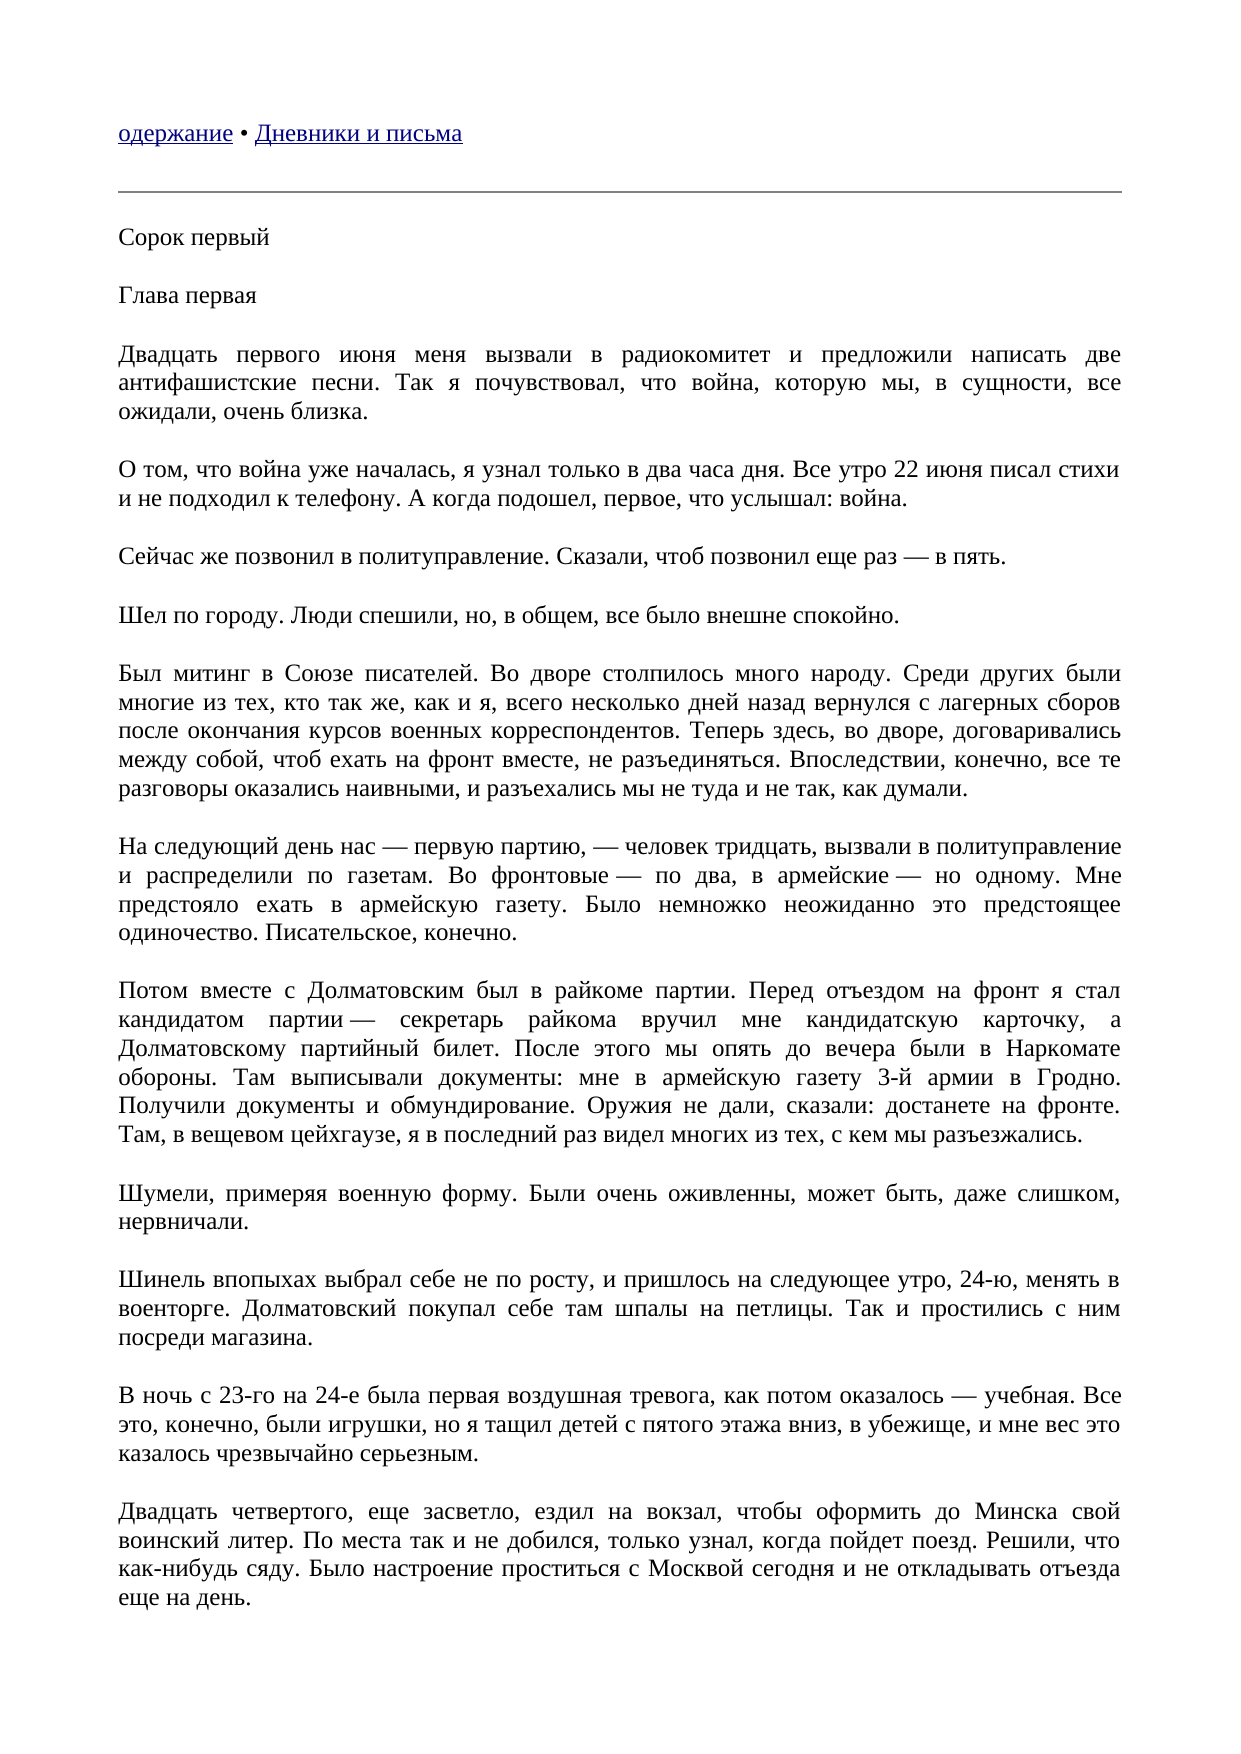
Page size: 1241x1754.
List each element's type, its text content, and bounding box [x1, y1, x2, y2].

text Сейчас же позвонил в политуправление. Сказали, чтоб позвонил еще раз — в пять. [118, 541, 1122, 570]
text Шинель впопыхах выбрал себе не по росту, и пришлось на следующее утро, 24-ю, менять в военторге. Долматовский покупал себе там шпалы на петлицы. Так и простились с ним посреди магазина. [118, 1264, 1122, 1351]
text Двадцать первого июня меня вызвали в радиокомитет и предложили написать две антифашистские песни. Так я почувствовал, что война, которую мы, в сущности, все ожидали, очень близка. [118, 339, 1122, 425]
text Был митинг в Союзе писателей. Во дворе столпилось много народу. Среди других были многие из тех, кто так же, как и я, всего несколько дней назад вернулся с лагерных сборов после окончания курсов военных корреспондентов. Теперь здесь, во дворе, договаривались между собой, чтоб ехать на фронт вместе, не разъединяться. Впоследствии, конечно, все те разговоры оказались наивными, и разъехались мы не туда и не так, как думали. [118, 658, 1122, 802]
text Потом вместе с Долматовским был в райкоме партии. Перед отъездом на фронт я стал кандидатом партии — секретарь райкома вручил мне кандидатскую карточку, а Долматовскому партийный билет. После этого мы опять до вечера были в Наркомате обороны. Там выписывали документы: мне в армейскую газету 3-й армии в Гродно. Получили документы и обмундирование. Оружия не дали, сказали: достанете на фронте. Там, в вещевом цейхгаузе, я в последний раз видел многих из тех, с кем мы разъезжались. [118, 976, 1122, 1148]
text Шумели, примеряя военную форму. Были очень оживленны, может быть, даже слишком, нервничали. [118, 1178, 1122, 1235]
text Сорок первый [118, 222, 1122, 251]
text Глава первая [118, 281, 1122, 309]
text На следующий день нас — первую партию, — человек тридцать, вызвали в политуправление и распределили по газетам. Во фронтовые — по два, в армейские — но одному. Мне предстояло ехать в армейскую газету. Было немножко неожиданно это предстоящее одиночество. Писательское, конечно. [118, 831, 1122, 946]
text Шел по городу. Люди спешили, но, в общем, все было внешне спокойно. [118, 600, 1122, 628]
text В ночь с 23-го на 24-е была первая воздушная тревога, как потом оказалось — учебная. Все это, конечно, были игрушки, но я тащил детей с пятого этажа вниз, в убежище, и мне вес это казалось чрезвычайно серьезным. [118, 1380, 1122, 1467]
text О том, что война уже началась, я узнал только в два часа дня. Все утро 22 июня писал стихи и не подходил к телефону. А когда подошел, первое, что услышал: война. [118, 454, 1122, 512]
text Двадцать четвертого, еще засветло, ездил на вокзал, чтобы оформить до Минска свой воинский литер. По места так и не добился, только узнал, когда пойдет поезд. Решили, что как-нибудь сяду. Было настроение проститься с Москвой сегодня и не откладывать отъезда еще на день. [118, 1496, 1122, 1611]
text одержание • Дневники и письма [118, 118, 1122, 147]
